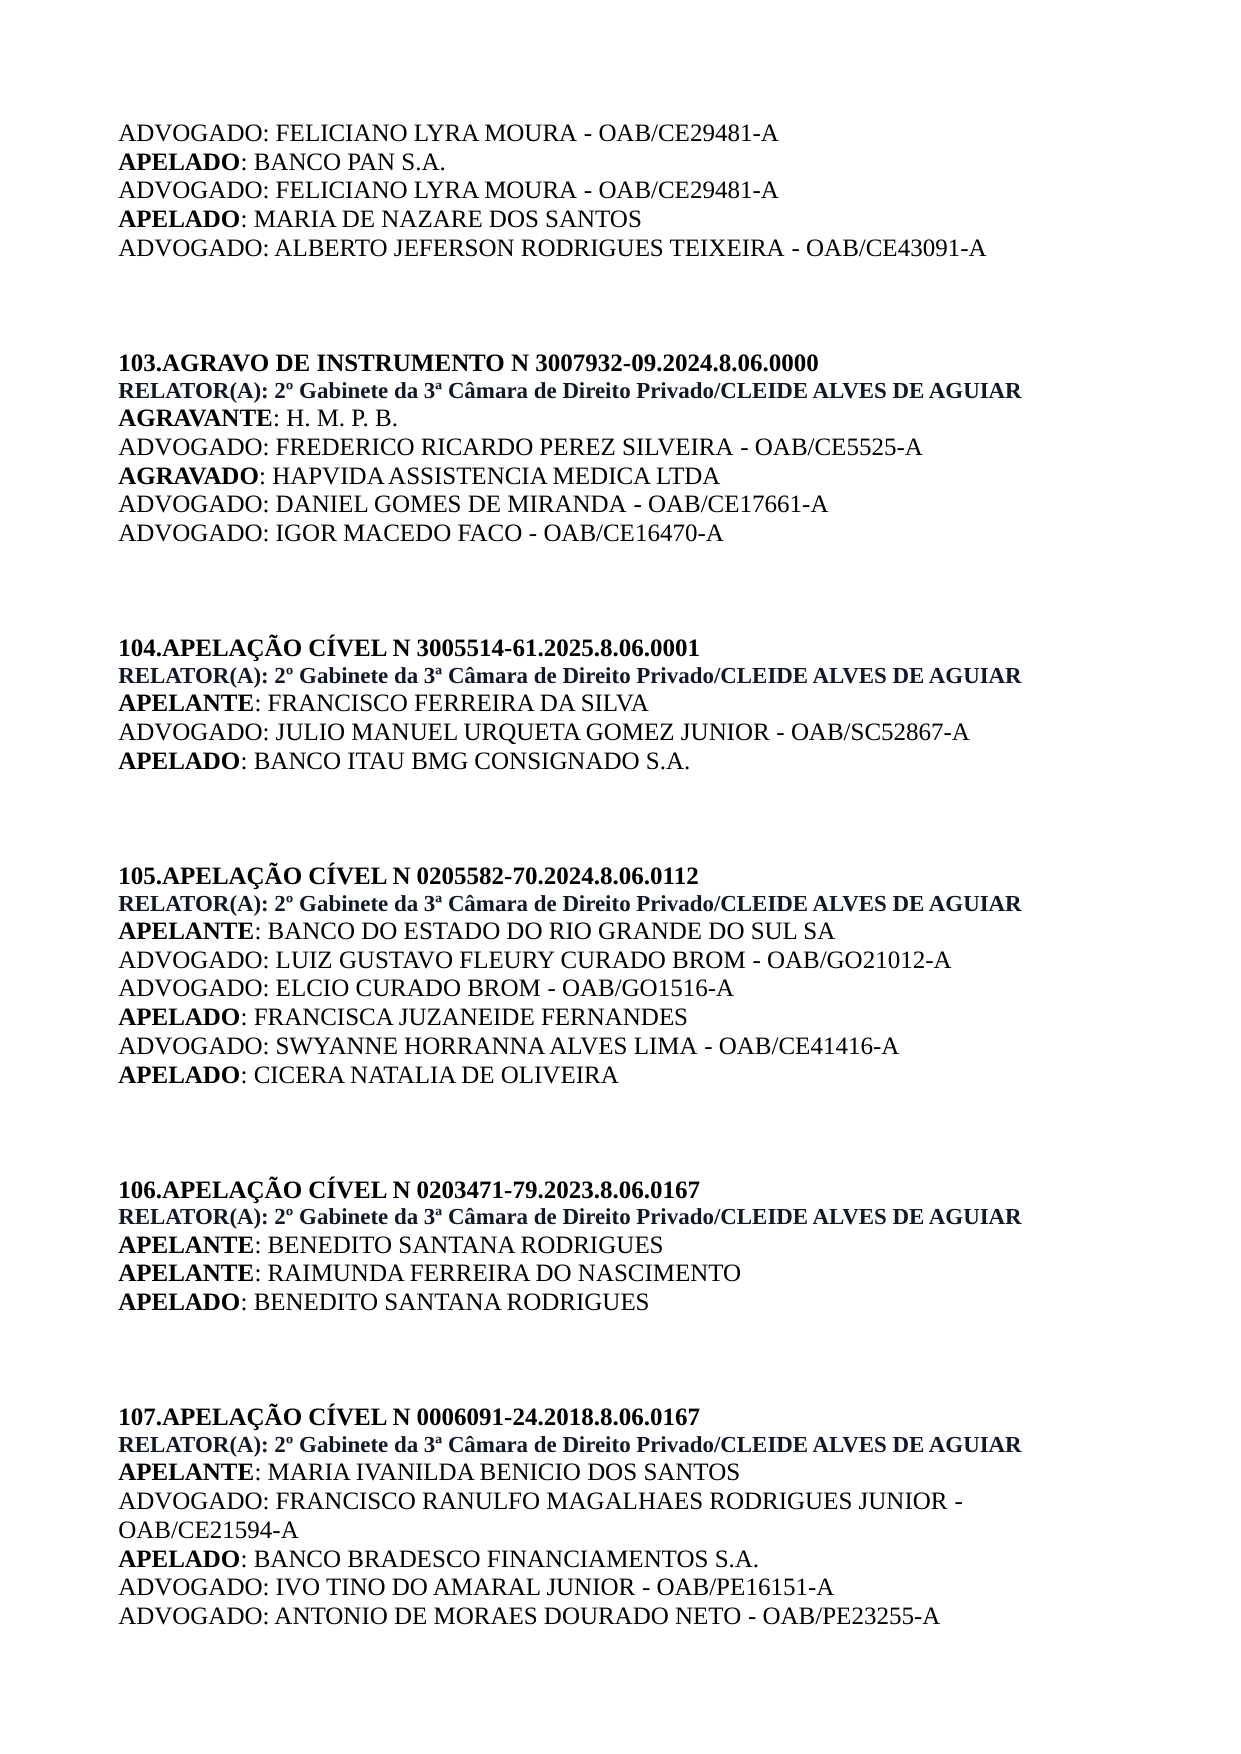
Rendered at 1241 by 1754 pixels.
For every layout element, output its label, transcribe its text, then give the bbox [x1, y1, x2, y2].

text ADVOGADO: FELICIANO LYRA MOURA - OAB/CE29481-A APELADO: BANCO PAN S.A. ADVOGADO: FELICIANO LYRA MOURA - OAB/CE29481-A APELADO: MARIA DE NAZARE DOS SANTOS ADVOGADO: ALBERTO JEFERSON RODRIGUES TEIXEIRA - OAB/CE43091-A 103.AGRAVO DE INSTRUMENTO N 3007932-09.2024.8.06.0000 RELATOR(A): 2º Gabinete da 3ª Câmara de Direito Privado/CLEIDE ALVES DE AGUIAR AGRAVANTE: H. M. P. B. ADVOGADO: FREDERICO RICARDO PEREZ SILVEIRA - OAB/CE5525-A AGRAVADO: HAPVIDA ASSISTENCIA MEDICA LTDA ADVOGADO: DANIEL GOMES DE MIRANDA - OAB/CE17661-A ADVOGADO: IGOR MACEDO FACO - OAB/CE16470-A 104.APELAÇÃO CÍVEL N 3005514-61.2025.8.06.0001 RELATOR(A): 2º Gabinete da 3ª Câmara de Direito Privado/CLEIDE ALVES DE AGUIAR APELANTE: FRANCISCO FERREIRA DA SILVA ADVOGADO: JULIO MANUEL URQUETA GOMEZ JUNIOR - OAB/SC52867-A APELADO: BANCO ITAU BMG CONSIGNADO S.A. 105.APELAÇÃO CÍVEL N 0205582-70.2024.8.06.0112 RELATOR(A): 2º Gabinete da 3ª Câmara de Direito Privado/CLEIDE ALVES DE AGUIAR APELANTE: BANCO DO ESTADO DO RIO GRANDE DO SUL SA ADVOGADO: LUIZ GUSTAVO FLEURY CURADO BROM - OAB/GO21012-A ADVOGADO: ELCIO CURADO BROM - OAB/GO1516-A APELADO: FRANCISCA JUZANEIDE FERNANDES ADVOGADO: SWYANNE HORRANNA ALVES LIMA - OAB/CE41416-A APELADO: CICERA NATALIA DE OLIVEIRA 106.APELAÇÃO CÍVEL N 0203471-79.2023.8.06.0167 RELATOR(A): 2º Gabinete da 3ª Câmara de Direito Privado/CLEIDE ALVES DE AGUIAR APELANTE: BENEDITO SANTANA RODRIGUES APELANTE: RAIMUNDA FERREIRA DO NASCIMENTO APELADO: BENEDITO SANTANA RODRIGUES 107.APELAÇÃO CÍVEL N 0006091-24.2018.8.06.0167 RELATOR(A): 2º Gabinete da 3ª Câmara de Direito Privado/CLEIDE ALVES DE AGUIAR APELANTE: MARIA IVANILDA BENICIO DOS SANTOS ADVOGADO: FRANCISCO RANULFO MAGALHAES RODRIGUES JUNIOR - OAB/CE21594-A APELADO: BANCO BRADESCO FINANCIAMENTOS S.A. ADVOGADO: IVO TINO DO AMARAL JUNIOR - OAB/PE16151-A ADVOGADO: ANTONIO DE MORAES DOURADO NETO - OAB/PE23255-A [118, 118, 1122, 1630]
